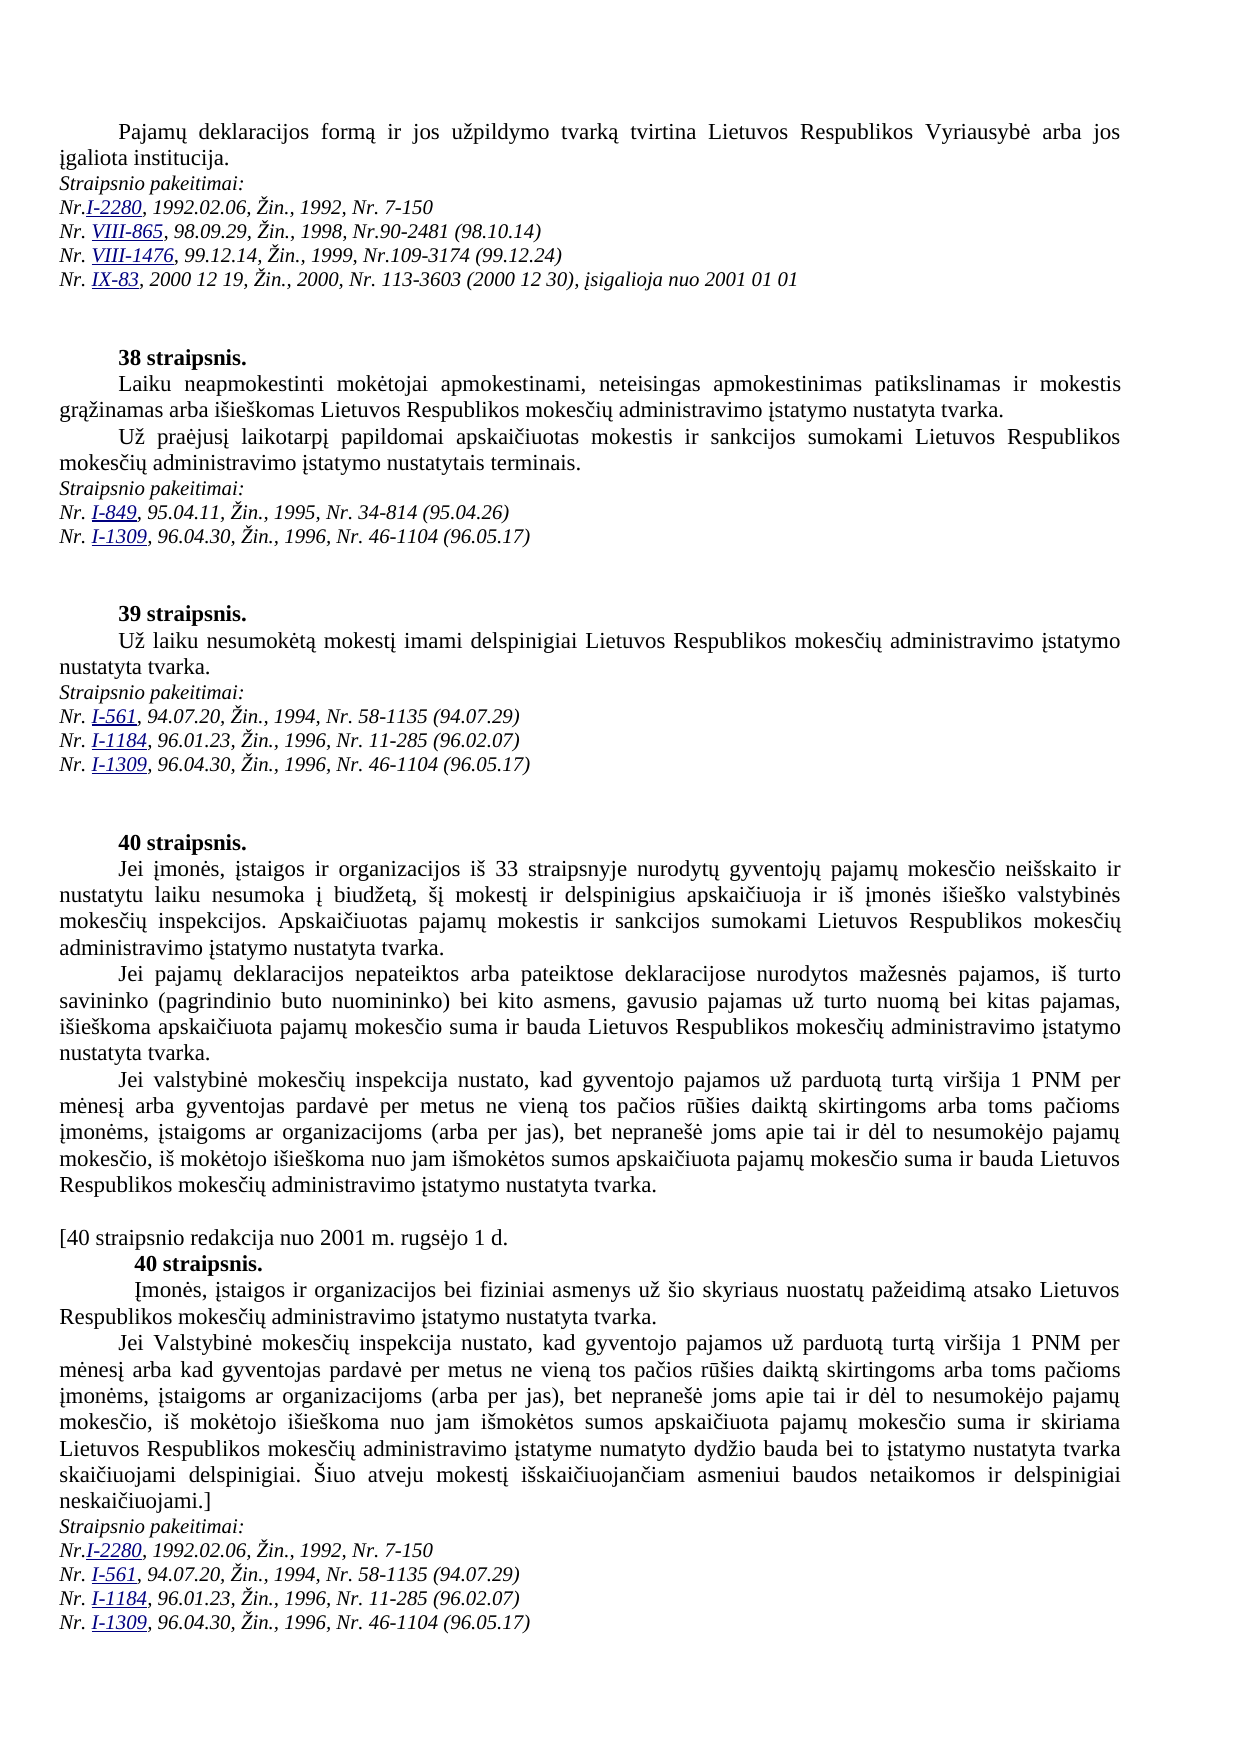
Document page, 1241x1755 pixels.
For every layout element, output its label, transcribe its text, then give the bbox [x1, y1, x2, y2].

text Nr.I-2280, 1992.02.06, Žin., 1992, Nr. 7-150 [59, 1538, 1122, 1562]
text Nr. I-561, 94.07.20, Žin., 1994, Nr. 58-1135 (94.07.29) [59, 1562, 1122, 1586]
text Laiku neapmokestinti mokėtojai apmokestinami, neteisingas apmokestinimas patikslinamas ir mokestis grąžinamas arba išieškomas Lietuvos Respublikos mokesčių administravimo įstatymo nustatyta tvarka. [59, 370, 1122, 423]
text Pajamų deklaracijos formą ir jos užpildymo tvarką tvirtina Lietuvos Respublikos Vyriausybė arba jos įgaliota institucija. [59, 118, 1122, 171]
text 40 straipsnis. [59, 1250, 1122, 1277]
text Straipsnio pakeitimai: [59, 171, 1122, 195]
text Nr. I-1184, 96.01.23, Žin., 1996, Nr. 11-285 (96.02.07) [59, 728, 1122, 752]
text Nr. I-1309, 96.04.30, Žin., 1996, Nr. 46-1104 (96.05.17) [59, 524, 1122, 548]
text [40 straipsnio redakcija nuo 2001 m. rugsėjo 1 d. [59, 1224, 1122, 1250]
text Jei Valstybinė mokesčių inspekcija nustato, kad gyventojo pajamos už parduotą turtą viršija 1 PNM per mėnesį arba kad gyventojas pardavė per metus ne vieną tos pačios rūšies daiktą skirtingoms arba toms pačioms įmonėms, įstaigoms ar organizacijoms (arba per jas), bet nepranešė joms apie tai ir dėl to nesumokėjo pajamų mokesčio, iš mokėtojo išieškoma nuo jam išmokėtos sumos apskaičiuota pajamų mokesčio suma ir skiriama Lietuvos Respublikos mokesčių administravimo įstatyme numatyto dydžio bauda bei to įstatymo nustatyta tvarka skaičiuojami delspinigiai. Šiuo atveju mokestį išskaičiuojančiam asmeniui baudos netaikomos ir delspinigiai neskaičiuojami.] [59, 1329, 1122, 1514]
text Už laiku nesumokėtą mokestį imami delspinigiai Lietuvos Respublikos mokesčių administravimo įstatymo nustatyta tvarka. [59, 627, 1122, 679]
text Straipsnio pakeitimai: [59, 679, 1122, 704]
text Nr. I-1184, 96.01.23, Žin., 1996, Nr. 11-285 (96.02.07) [59, 1586, 1122, 1610]
text Jei pajamų deklaracijos nepateiktos arba pateiktose deklaracijose nurodytos mažesnės pajamos, iš turto savininko (pagrindinio buto nuomininko) bei kito asmens, gavusio pajamas už turto nuomą bei kitas pajamas, išieškoma apskaičiuota pajamų mokesčio suma ir bauda Lietuvos Respublikos mokesčių administravimo įstatymo nustatyta tvarka. [59, 960, 1122, 1066]
text Už praėjusį laikotarpį papildomai apskaičiuotas mokestis ir sankcijos sumokami Lietuvos Respublikos mokesčių administravimo įstatymo nustatytais terminais. [59, 423, 1122, 476]
text Nr. I-1309, 96.04.30, Žin., 1996, Nr. 46-1104 (96.05.17) [59, 1610, 1122, 1634]
text 40 straipsnis. [59, 828, 1122, 855]
text Nr. I-1309, 96.04.30, Žin., 1996, Nr. 46-1104 (96.05.17) [59, 752, 1122, 776]
text Nr.I-2280, 1992.02.06, Žin., 1992, Nr. 7-150 [59, 195, 1122, 219]
text Nr. VIII-865, 98.09.29, Žin., 1998, Nr.90-2481 (98.10.14) [59, 219, 1122, 243]
text Jei valstybinė mokesčių inspekcija nustato, kad gyventojo pajamos už parduotą turtą viršija 1 PNM per mėnesį arba gyventojas pardavė per metus ne vieną tos pačios rūšies daiktą skirtingoms arba toms pačioms įmonėms, įstaigoms ar organizacijoms (arba per jas), bet nepranešė joms apie tai ir dėl to nesumokėjo pajamų mokesčio, iš mokėtojo išieškoma nuo jam išmokėtos sumos apskaičiuota pajamų mokesčio suma ir bauda Lietuvos Respublikos mokesčių administravimo įstatymo nustatyta tvarka. [59, 1066, 1122, 1197]
text Nr. IX-83, 2000 12 19, Žin., 2000, Nr. 113-3603 (2000 12 30), įsigalioja nuo 2001 01 01 [59, 267, 1122, 291]
text Nr. I-561, 94.07.20, Žin., 1994, Nr. 58-1135 (94.07.29) [59, 704, 1122, 728]
text 39 straipsnis. [59, 601, 1122, 627]
text 38 straipsnis. [59, 344, 1122, 370]
text Įmonės, įstaigos ir organizacijos bei fiziniai asmenys už šio skyriaus nuostatų pažeidimą atsako Lietuvos Respublikos mokesčių administravimo įstatymo nustatyta tvarka. [59, 1277, 1122, 1329]
text Straipsnio pakeitimai: [59, 476, 1122, 500]
text Jei įmonės, įstaigos ir organizacijos iš 33 straipsnyje nurodytų gyventojų pajamų mokesčio neišskaito ir nustatytu laiku nesumoka į biudžetą, šį mokestį ir delspinigius apskaičiuoja ir iš įmonės išieško valstybinės mokesčių inspekcijos. Apskaičiuotas pajamų mokestis ir sankcijos sumokami Lietuvos Respublikos mokesčių administravimo įstatymo nustatyta tvarka. [59, 855, 1122, 960]
text Nr. I-849, 95.04.11, Žin., 1995, Nr. 34-814 (95.04.26) [59, 500, 1122, 524]
text Straipsnio pakeitimai: [59, 1514, 1122, 1538]
text Nr. VIII-1476, 99.12.14, Žin., 1999, Nr.109-3174 (99.12.24) [59, 243, 1122, 267]
